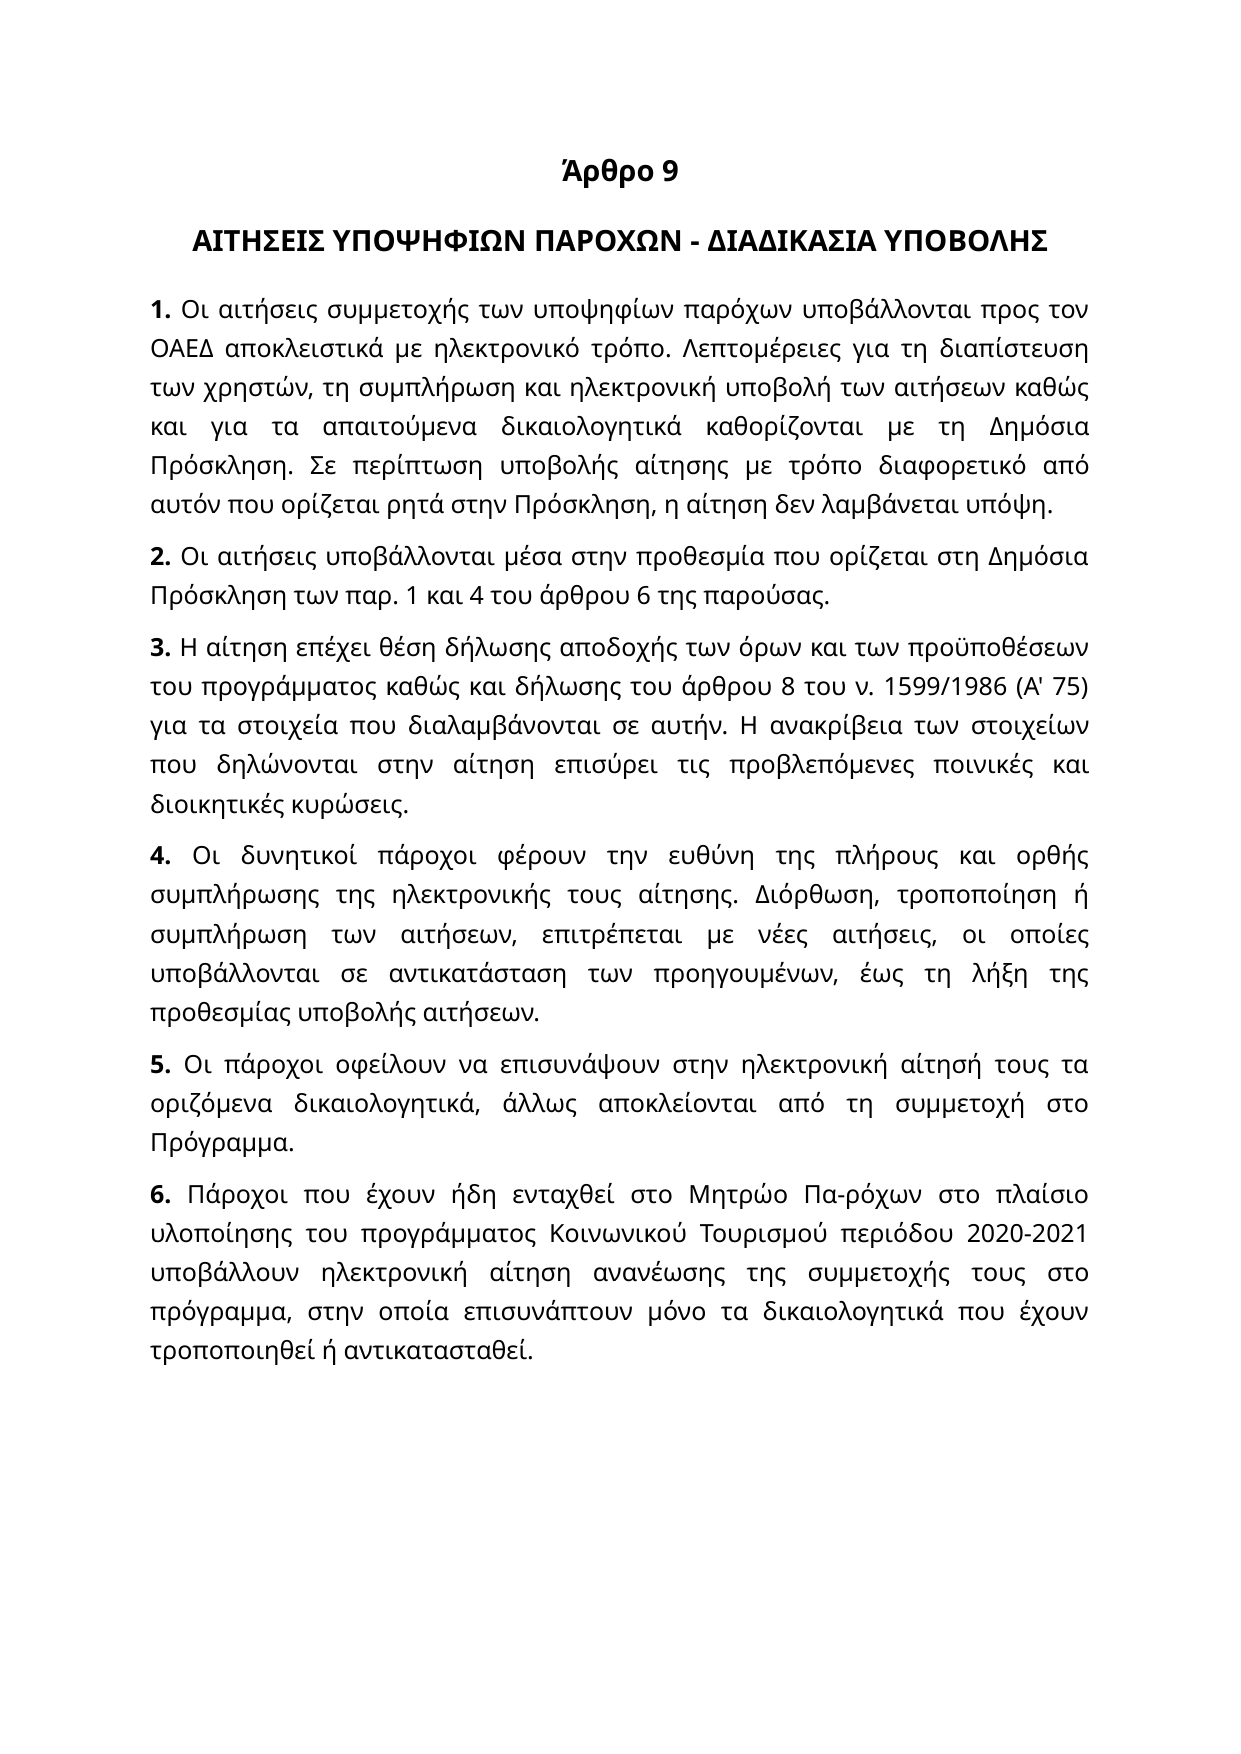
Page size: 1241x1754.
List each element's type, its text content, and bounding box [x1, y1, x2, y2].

subtitle ΑΙΤΗΣΕΙΣ ΥΠΟΨΗΦΙΩΝ ΠΑΡΟΧΩΝ - ΔΙΑΔΙΚΑΣΙΑ ΥΠΟΒΟΛΗΣ [150, 221, 1090, 260]
text 3. Η αίτηση επέχει θέση δήλωσης αποδοχής των όρων και των προϋποθέσεων του προγράμματος καθώς και δήλωσης του άρθρου 8 του ν. 1599/1986 (Α' 75) για τα στοιχεία που διαλαμβάνονται σε αυτήν. Η ανακρίβεια των στοιχείων που δηλώνονται στην αίτηση επισύρει τις προβλεπόμενες ποινικές και διοικητικές κυρώσεις. [150, 629, 1090, 820]
text 5. Οι πάροχοι οφείλουν να επισυνάψουν στην ηλεκτρονική αίτησή τους τα οριζόμενα δικαιολογητικά, άλλως αποκλείονται από τη συμμετοχή στο Πρόγραμμα. [150, 1046, 1090, 1159]
text 2. Οι αιτήσεις υποβάλλονται μέσα στην προθεσμία που ορίζεται στη Δημόσια Πρόσκληση των παρ. 1 και 4 του άρθρου 6 της παρούσας. [150, 539, 1090, 612]
text 1. Οι αιτήσεις συμμετοχής των υποψηφίων παρόχων υποβάλλονται προς τον ΟΑΕΔ αποκλειστικά με ηλεκτρονικό τρόπο. Λεπτομέρειες για τη διαπίστευση των χρηστών, τη συμπλήρωση και ηλεκτρονική υποβολή των αιτήσεων καθώς και για τα απαιτούμενα δικαιολογητικά καθορίζονται με τη Δημόσια Πρόσκληση. Σε περίπτωση υποβολής αίτησης με τρόπο διαφορετικό από αυτόν που ορίζεται ρητά στην Πρόσκληση, η αίτηση δεν λαμβάνεται υπόψη. [150, 291, 1090, 521]
subtitle Άρθρο 9 [150, 150, 1090, 190]
text 4. Οι δυνητικοί πάροχοι φέρουν την ευθύνη της πλήρους και ορθής συμπλήρωσης της ηλεκτρονικής τους αίτησης. Διόρθωση, τροποποίηση ή συμπλήρωση των αιτήσεων, επιτρέπεται με νέες αιτήσεις, οι οποίες υποβάλλονται σε αντικατάσταση των προηγουμένων, έως τη λήξη της προθεσμίας υποβολής αιτήσεων. [150, 838, 1090, 1029]
text 6. Πάροχοι που έχουν ήδη ενταχθεί στο Μητρώο Πα-ρόχων στο πλαίσιο υλοποίησης του προγράμματος Κοινωνικού Τουρισμού περιόδου 2020-2021 υποβάλλουν ηλεκτρονική αίτηση ανανέωσης της συμμετοχής τους στο πρόγραμμα, στην οποία επισυνάπτουν μόνο τα δικαιολογητικά που έχουν τροποποιηθεί ή αντικατασταθεί. [150, 1176, 1090, 1367]
